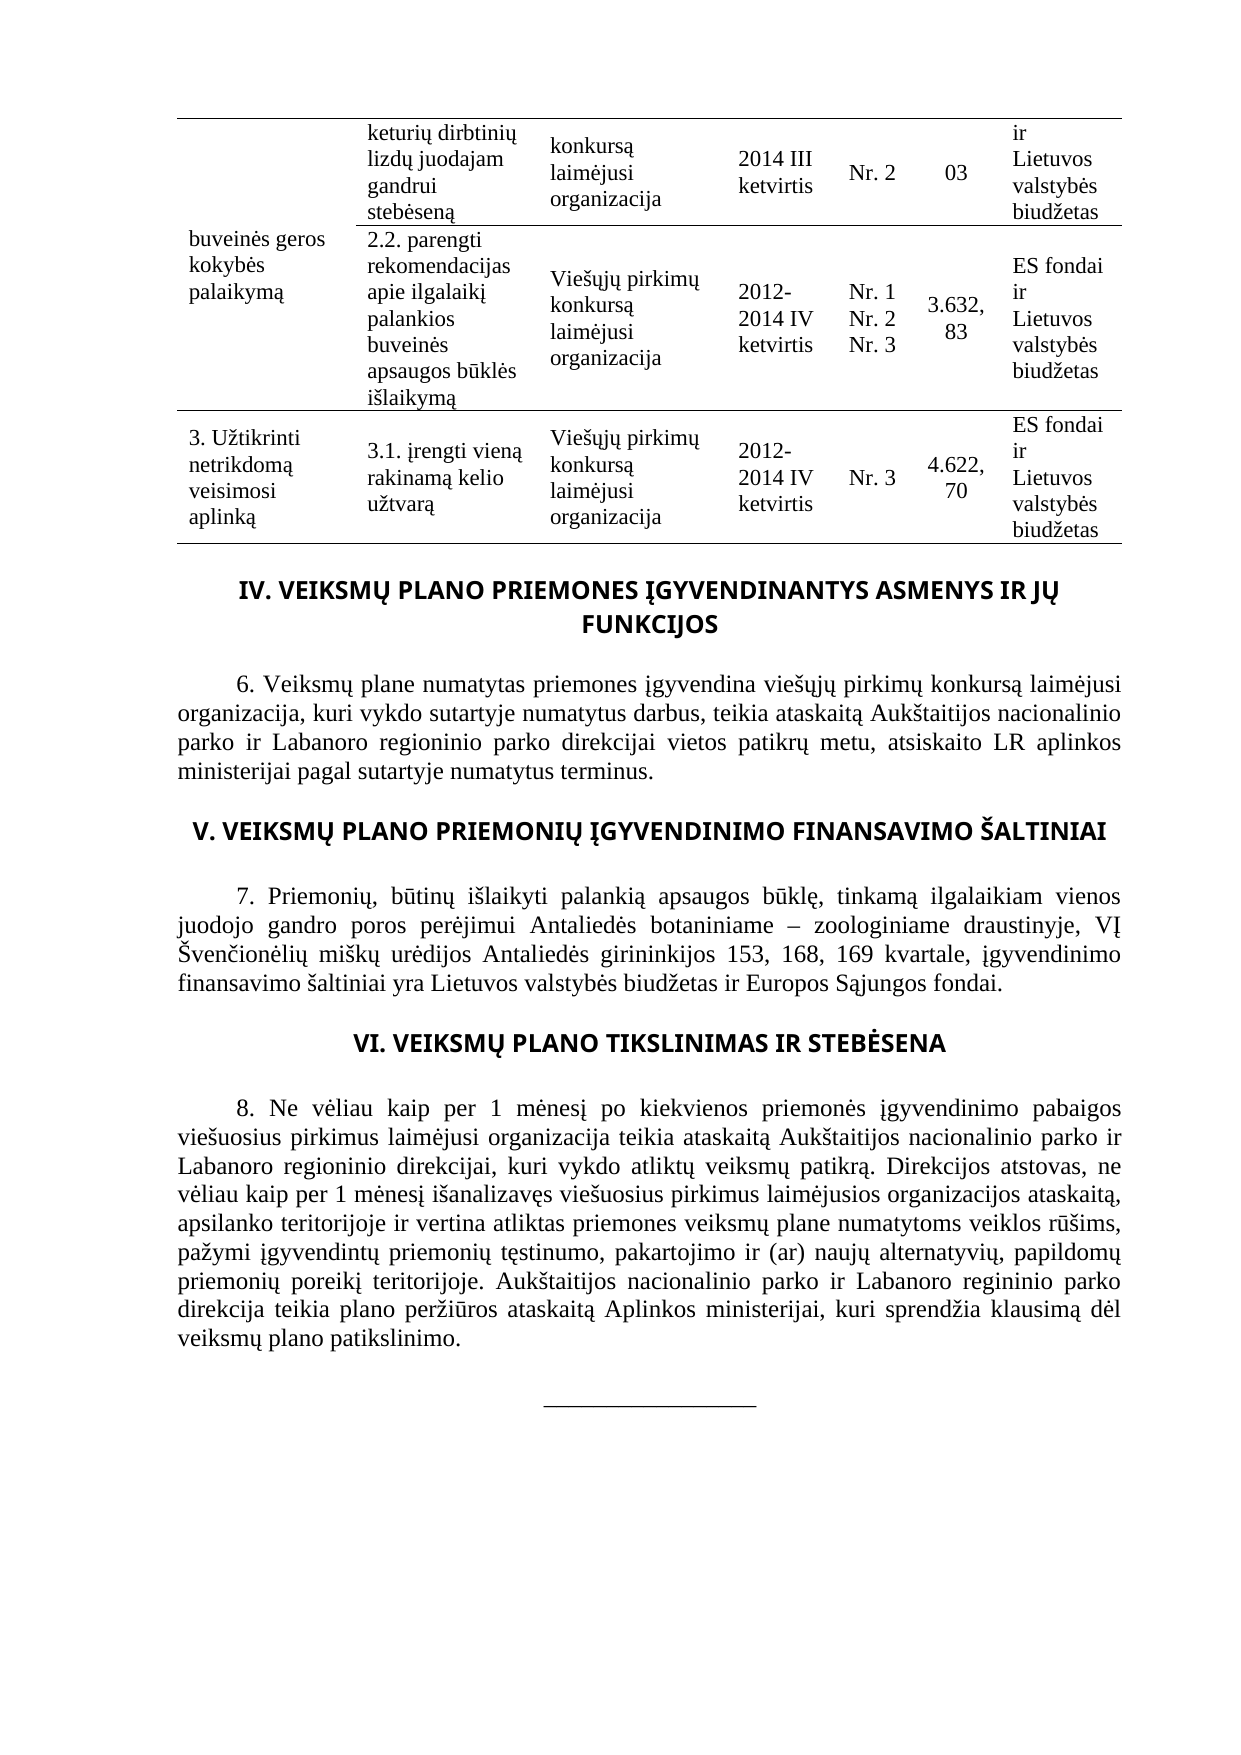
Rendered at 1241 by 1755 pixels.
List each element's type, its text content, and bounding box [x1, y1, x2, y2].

text IV. veiksmų plano priemones įgyvendinantys asmenys ir jų funkcijos [177, 573, 1122, 641]
table_cell Viešųjų pirkimų konkursą laimėjusi organizacija [539, 226, 727, 410]
table_cell buveinės geros kokybės palaikymą [177, 119, 356, 410]
text 6. Veiksmų plane numatytas priemones įgyvendina viešųjų pirkimų konkursą laimėjusi organizacija, kuri vykdo sutartyje numatytus darbus, teikia ataskaitą Aukštaitijos nacionalinio parko ir Labanoro regioninio parko direkcijai vietos patikrų metu, atsiskaito LR aplinkos ministerijai pagal sutartyje numatytus terminus. [177, 669, 1122, 784]
table_cell ir Lietuvos valstybės biudžetas [1001, 119, 1122, 224]
table_cell 2012-2014 IV ketvirtis [727, 411, 837, 543]
table_cell ES fondai ir Lietuvos valstybės biudžetas [1001, 411, 1122, 543]
text _________________ [177, 1381, 1122, 1409]
table_cell 2014 III ketvirtis [727, 119, 837, 224]
table_cell konkursą laimėjusi organizacija [539, 119, 727, 224]
table_cell Nr. 2 [838, 119, 911, 224]
table_cell 3. Užtikrinti netrikdomą veisimosi aplinką [177, 411, 356, 543]
table_cell keturių dirbtinių lizdų juodajam gandrui stebėseną [356, 119, 538, 224]
text 8. Ne vėliau kaip per 1 mėnesį po kiekvienos priemonės įgyvendinimo pabaigos viešuosius pirkimus laimėjusi organizacija teikia ataskaitą Aukštaitijos nacionalinio parko ir Labanoro regioninio direkcijai, kuri vykdo atliktų veiksmų patikrą. Direkcijos atstovas, ne vėliau kaip per 1 mėnesį išanalizavęs viešuosius pirkimus laimėjusios organizacijos ataskaitą, apsilanko teritorijoje ir vertina atliktas priemones veiksmų plane numatytoms veiklos rūšims, pažymi įgyvendintų priemonių tęstinumo, pakartojimo ir (ar) naujų alternatyvių, papildomų priemonių poreikį teritorijoje. Aukštaitijos nacionalinio parko ir Labanoro regininio parko direkcija teikia plano peržiūros ataskaitą Aplinkos ministerijai, kuri sprendžia klausimą dėl veiksmų plano patikslinimo. [177, 1093, 1122, 1352]
text VI. veiksmų plano tikslinimas ir stebėsena [177, 1025, 1122, 1059]
table_cell 2.2. parengti rekomendacijas apie ilgalaikį palankios buveinės apsaugos būklės išlaikymą [356, 226, 538, 410]
text 7. Priemonių, būtinų išlaikyti palankią apsaugos būklę, tinkamą ilgalaikiam vienos juodojo gandro poros perėjimui Antaliedės botaniniame – zoologiniame draustinyje, VĮ Švenčionėlių miškų urėdijos Antaliedės girininkijos 153, 168, 169 kvartale, įgyvendinimo finansavimo šaltiniai yra Lietuvos valstybės biudžetas ir Europos Sąjungos fondai. [177, 881, 1122, 996]
table_cell 3.1. įrengti vieną rakinamą kelio užtvarą [356, 411, 538, 543]
table_cell 3.632,83 [911, 226, 1001, 410]
table_cell 2012-2014 IV ketvirtis [727, 226, 837, 410]
table_cell Nr. 3 [838, 411, 911, 543]
table_cell 4.622,70 [911, 411, 1001, 543]
table_cell 03 [911, 119, 1001, 224]
table_cell ES fondai ir Lietuvos valstybės biudžetas [1001, 226, 1122, 410]
text V. veiksmų plano priemonių įgyvendinimo finansavimo šaltiniai [177, 813, 1122, 847]
table_cell Viešųjų pirkimų konkursą laimėjusi organizacija [539, 411, 727, 543]
table_cell Nr. 1 Nr. 2 Nr. 3 [838, 226, 911, 410]
